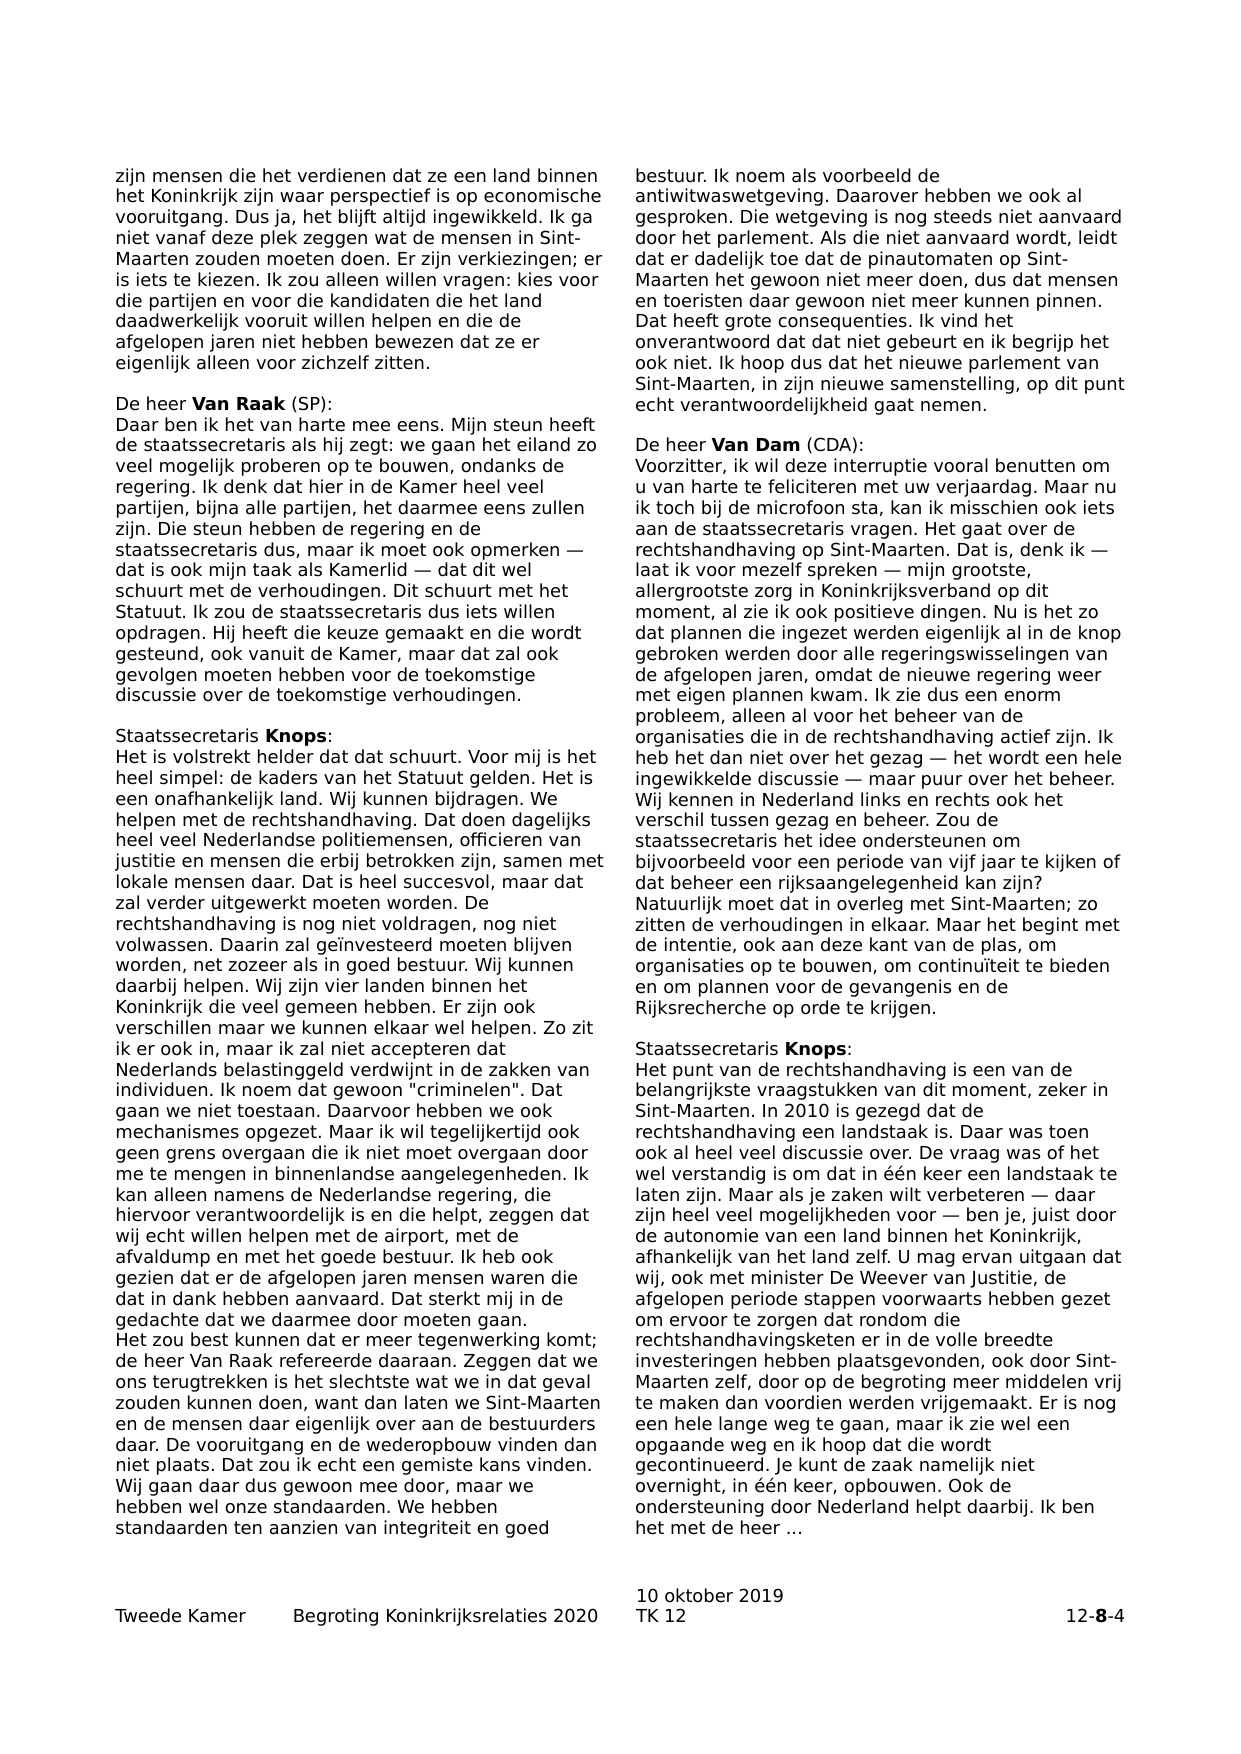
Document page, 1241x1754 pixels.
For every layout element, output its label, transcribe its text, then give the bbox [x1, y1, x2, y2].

text Het punt van de rechtshandhaving is een van de belangrijkste vraagstukken van dit moment, zeker in Sint-Maarten. In 2010 is gezegd dat de rechtshandhaving een landstaak is. Daar was toen ook al heel veel discussie over. De vraag was of het wel verstandig is om dat in één keer een landstaak te laten zijn. Maar als je zaken wilt verbeteren — daar zijn heel veel mogelijkheden voor — ben je, juist door de autonomie van een land binnen het Koninkrijk, afhankelijk van het land zelf. U mag ervan uitgaan dat wij, ook met minister De Weever van Justitie, de afgelopen periode stappen voorwaarts hebben gezet om ervoor te zorgen dat rondom die rechtshandhavingsketen er in de volle breedte investeringen hebben plaatsgevonden, ook door Sint-Maarten zelf, door op de begroting meer middelen vrij te maken dan voordien werden vrijgemaakt. Er is nog een hele lange weg te gaan, maar ik zie wel een opgaande weg en ik hoop dat die wordt gecontinueerd. Je kunt de zaak namelijk niet overnight, in één keer, opbouwen. Ook de ondersteuning door Nederland helpt daarbij. Ik ben het met de heer ... [635, 1059, 1125, 1538]
text bestuur. Ik noem als voorbeeld de antiwitwaswetgeving. Daarover hebben we ook al gesproken. Die wetgeving is nog steeds niet aanvaard door het parlement. Als die niet aanvaard wordt, leidt dat er dadelijk toe dat de pinautomaten op Sint-Maarten het gewoon niet meer doen, dus dat mensen en toeristen daar gewoon niet meer kunnen pinnen. Dat heeft grote consequenties. Ik vind het onverantwoord dat dat niet gebeurt en ik begrijp het ook niet. Ik hoop dus dat het nieuwe parlement van Sint-Maarten, in zijn nieuwe samenstelling, op dit punt echt verantwoordelijkheid gaat nemen. [635, 165, 1125, 415]
text Voorzitter, ik wil deze interruptie vooral benutten om u van harte te feliciteren met uw verjaardag. Maar nu ik toch bij de microfoon sta, kan ik misschien ook iets aan de staatssecretaris vragen. Het gaat over de rechtshandhaving op Sint-Maarten. Dat is, denk ik — laat ik voor mezelf spreken — mijn grootste, allergrootste zorg in Koninkrijksverband op dit moment, al zie ik ook positieve dingen. Nu is het zo dat plannen die ingezet werden eigenlijk al in de knop gebroken werden door alle regeringswisselingen van de afgelopen jaren, omdat de nieuwe regering weer met eigen plannen kwam. Ik zie dus een enorm probleem, alleen al voor het beheer van de organisaties die in de rechtshandhaving actief zijn. Ik heb het dan niet over het gezag — het wordt een hele ingewikkelde discussie — maar puur over het beheer. Wij kennen in Nederland links en rechts ook het verschil tussen gezag en beheer. Zou de staatssecretaris het idee ondersteunen om bijvoorbeeld voor een periode van vijf jaar te kijken of dat beheer een rijksaangelegenheid kan zijn? Natuurlijk moet dat in overleg met Sint-Maarten; zo zitten de verhoudingen in elkaar. Maar het begint met de intentie, ook aan deze kant van de plas, om organisaties op te bouwen, om continuïteit te bieden en om plannen voor de gevangenis en de Rijksrecherche op orde te krijgen. [635, 456, 1125, 1018]
text Daar ben ik het van harte mee eens. Mijn steun heeft de staatssecretaris als hij zegt: we gaan het eiland zo veel mogelijk proberen op te bouwen, ondanks de regering. Ik denk dat hier in de Kamer heel veel partijen, bijna alle partijen, het daarmee eens zullen zijn. Die steun hebben de regering en de staatssecretaris dus, maar ik moet ook opmerken — dat is ook mijn taak als Kamerlid — dat dit wel schuurt met de verhoudingen. Dit schuurt met het Statuut. Ik zou de staatssecretaris dus iets willen opdragen. Hij heeft die keuze gemaakt en die wordt gesteund, ook vanuit de Kamer, maar dat zal ook gevolgen moeten hebben voor de toekomstige discussie over de toekomstige verhoudingen. [115, 414, 605, 706]
text Het zou best kunnen dat er meer tegenwerking komt; de heer Van Raak refereerde daaraan. Zeggen dat we ons terugtrekken is het slechtste wat we in dat geval zouden kunnen doen, want dan laten we Sint-Maarten en de mensen daar eigenlijk over aan de bestuurders daar. De vooruitgang en de wederopbouw vinden dan niet plaats. Dat zou ik echt een gemiste kans vinden. Wij gaan daar dus gewoon mee door, maar we hebben wel onze standaarden. We hebben standaarden ten aanzien van integriteit en goed [115, 1330, 605, 1538]
text De heer Van Raak (SP): [115, 394, 605, 414]
text De heer Van Dam (CDA): [635, 435, 1125, 456]
text Staatssecretaris Knops: [635, 1038, 1125, 1059]
text Het is volstrekt helder dat dat schuurt. Voor mij is het heel simpel: de kaders van het Statuut gelden. Het is een onafhankelijk land. Wij kunnen bijdragen. We helpen met de rechtshandhaving. Dat doen dagelijks heel veel Nederlandse politiemensen, officieren van justitie en mensen die erbij betrokken zijn, samen met lokale mensen daar. Dat is heel succesvol, maar dat zal verder uitgewerkt moeten worden. De rechtshandhaving is nog niet voldragen, nog niet volwassen. Daarin zal geïnvesteerd moeten blijven worden, net zozeer als in goed bestuur. Wij kunnen daarbij helpen. Wij zijn vier landen binnen het Koninkrijk die veel gemeen hebben. Er zijn ook verschillen maar we kunnen elkaar wel helpen. Zo zit ik er ook in, maar ik zal niet accepteren dat Nederlands belastinggeld verdwijnt in de zakken van individuen. Ik noem dat gewoon "criminelen". Dat gaan we niet toestaan. Daarvoor hebben we ook mechanismes opgezet. Maar ik wil tegelijkertijd ook geen grens overgaan die ik niet moet overgaan door me te mengen in binnenlandse aangelegenheden. Ik kan alleen namens de Nederlandse regering, die hiervoor verantwoordelijk is en die helpt, zeggen dat wij echt willen helpen met de airport, met de afvaldump en met het goede bestuur. Ik heb ook gezien dat er de afgelopen jaren mensen waren die dat in dank hebben aanvaard. Dat sterkt mij in de gedachte dat we daarmee door moeten gaan. [115, 747, 605, 1330]
text Staatssecretaris Knops: [115, 726, 605, 747]
text zijn mensen die het verdienen dat ze een land binnen het Koninkrijk zijn waar perspectief is op economische vooruitgang. Dus ja, het blijft altijd ingewikkeld. Ik ga niet vanaf deze plek zeggen wat de mensen in Sint-Maarten zouden moeten doen. Er zijn verkiezingen; er is iets te kiezen. Ik zou alleen willen vragen: kies voor die partijen en voor die kandidaten die het land daadwerkelijk vooruit willen helpen en die de afgelopen jaren niet hebben bewezen dat ze er eigenlijk alleen voor zichzelf zitten. [115, 165, 605, 374]
